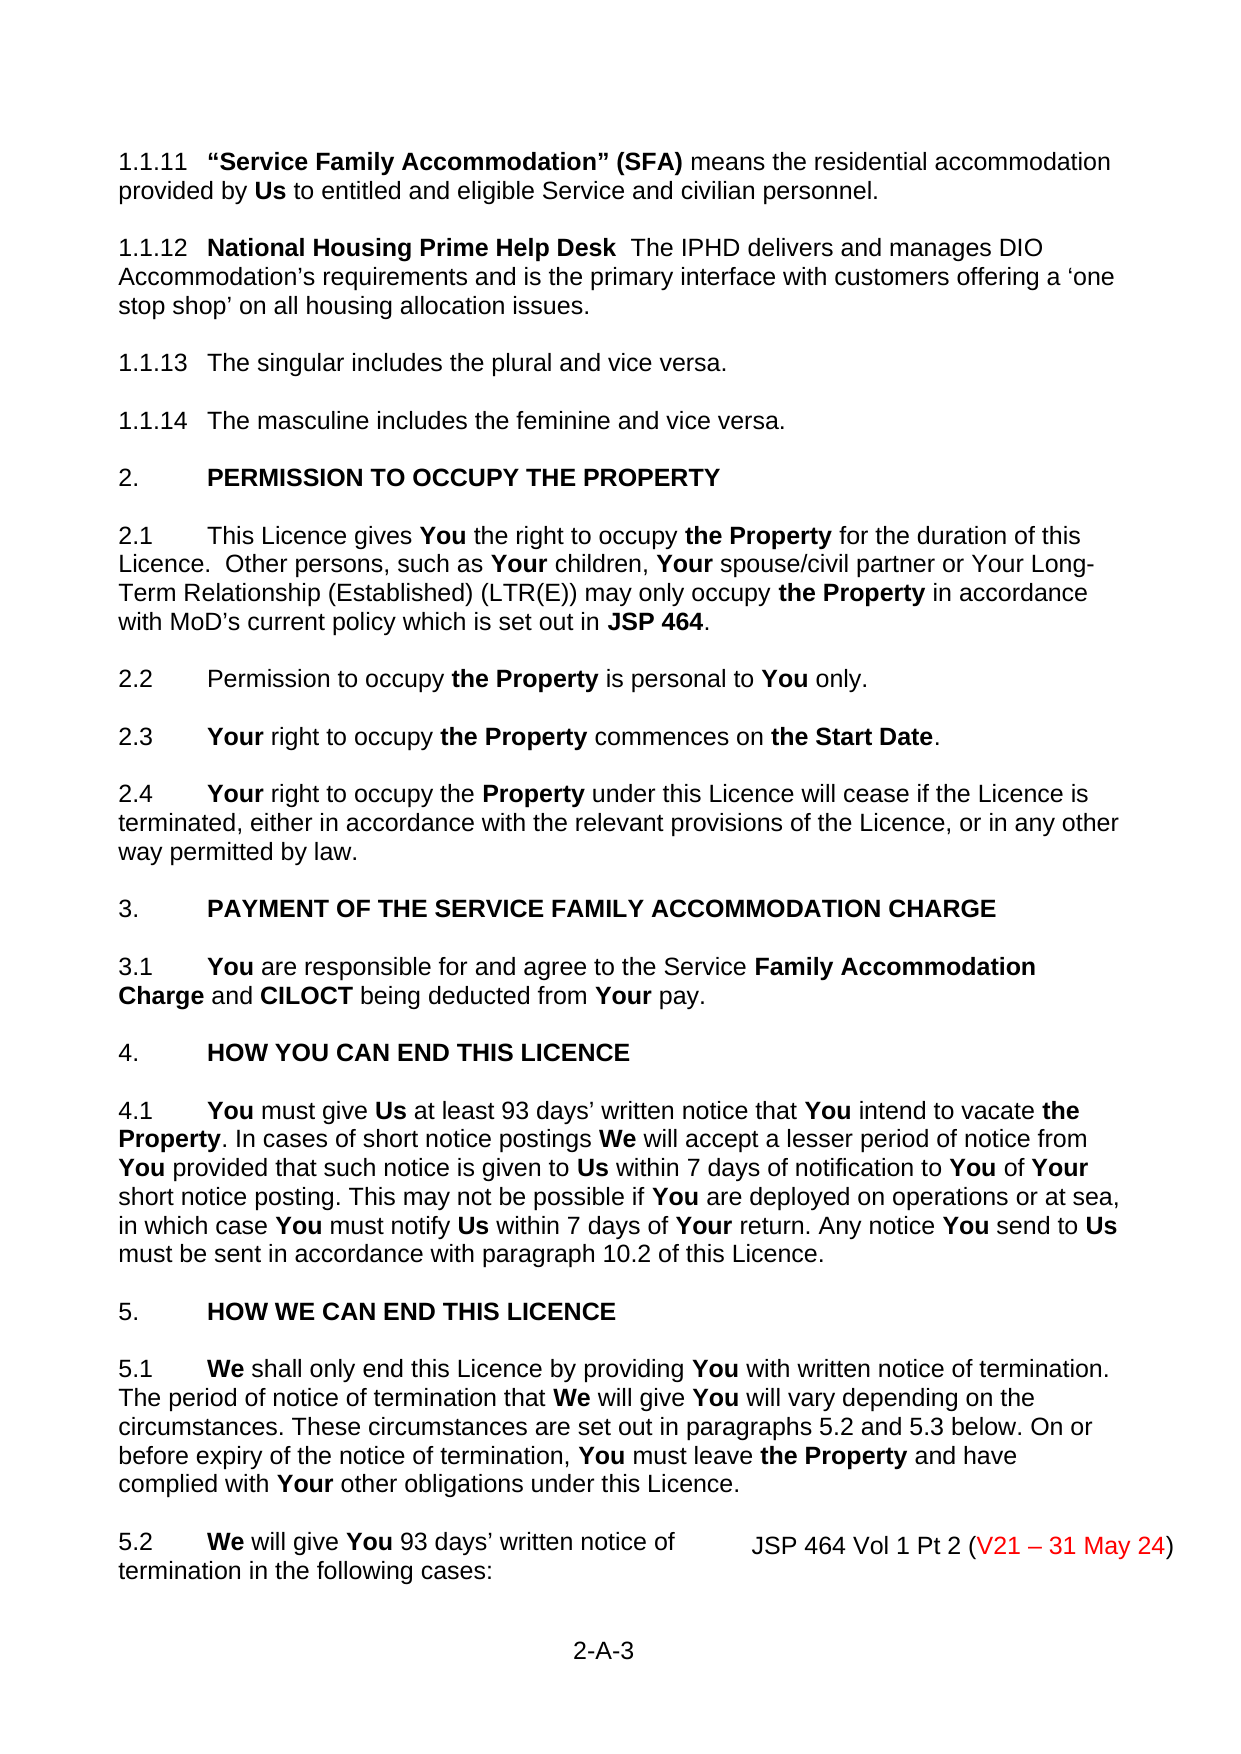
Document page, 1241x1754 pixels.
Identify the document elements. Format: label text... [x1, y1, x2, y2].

list The singular includes the plural and vice versa. [118, 348, 1122, 377]
list This Licence gives You the right to occupy the Property for the duration of this Licence. Other persons, such as Your children, Your spouse/civil partner or Your Long-Term Relationship (Established) (LTR(E)) may only occupy the Property in accordance with MoD’s current policy which is set out in JSP 464. [118, 521, 1122, 636]
list PERMISSION TO OCCUPY THE PROPERTY [118, 463, 1122, 492]
list Permission to occupy the Property is personal to You only. [118, 664, 1122, 693]
list PAYMENT OF THE SERVICE FAMILY ACCOMMODATION CHARGE [118, 894, 1122, 923]
list HOW YOU CAN END THIS LICENCE [118, 1038, 1122, 1067]
list National Housing Prime Help Desk The IPHD delivers and manages DIO Accommodation’s requirements and is the primary interface with customers offering a ‘one stop shop’ on all housing allocation issues. [118, 233, 1122, 319]
list The masculine includes the feminine and vice versa. [118, 406, 1122, 434]
list We shall only end this Licence by providing You with written notice of termination. The period of notice of termination that We will give You will vary depending on the circumstances. These circumstances are set out in paragraphs 5.2 and 5.3 below. On or before expiry of the notice of termination, You must leave the Property and have complied with Your other obligations under this Licence. [118, 1354, 1122, 1498]
list Your right to occupy the Property commences on the Start Date. [118, 722, 1122, 751]
list Your right to occupy the Property under this Licence will cease if the Licence is terminated, either in accordance with the relevant provisions of the Licence, or in any other way permitted by law. [118, 779, 1122, 866]
list We will give You 93 days’ written notice of termination in the following cases: [118, 1527, 736, 1584]
list You must give Us at least 93 days’ written notice that You intend to vacate the Property. In cases of short notice postings We will accept a lesser period of notice from You provided that such notice is given to Us within 7 days of notification to You of Your short notice posting. This may not be possible if You are deployed on operations or at sea, in which case You must notify Us within 7 days of Your return. Any notice You send to Us must be sent in accordance with paragraph 10.2 of this Licence. [118, 1096, 1122, 1268]
list “Service Family Accommodation” (SFA) means the residential accommodation provided by Us to entitled and eligible Service and civilian personnel. [118, 147, 1122, 204]
list HOW WE CAN END THIS LICENCE [118, 1297, 1122, 1326]
list You are responsible for and agree to the Service Family Accommodation Charge and CILOCT being deducted from Your pay. [118, 952, 1122, 1009]
